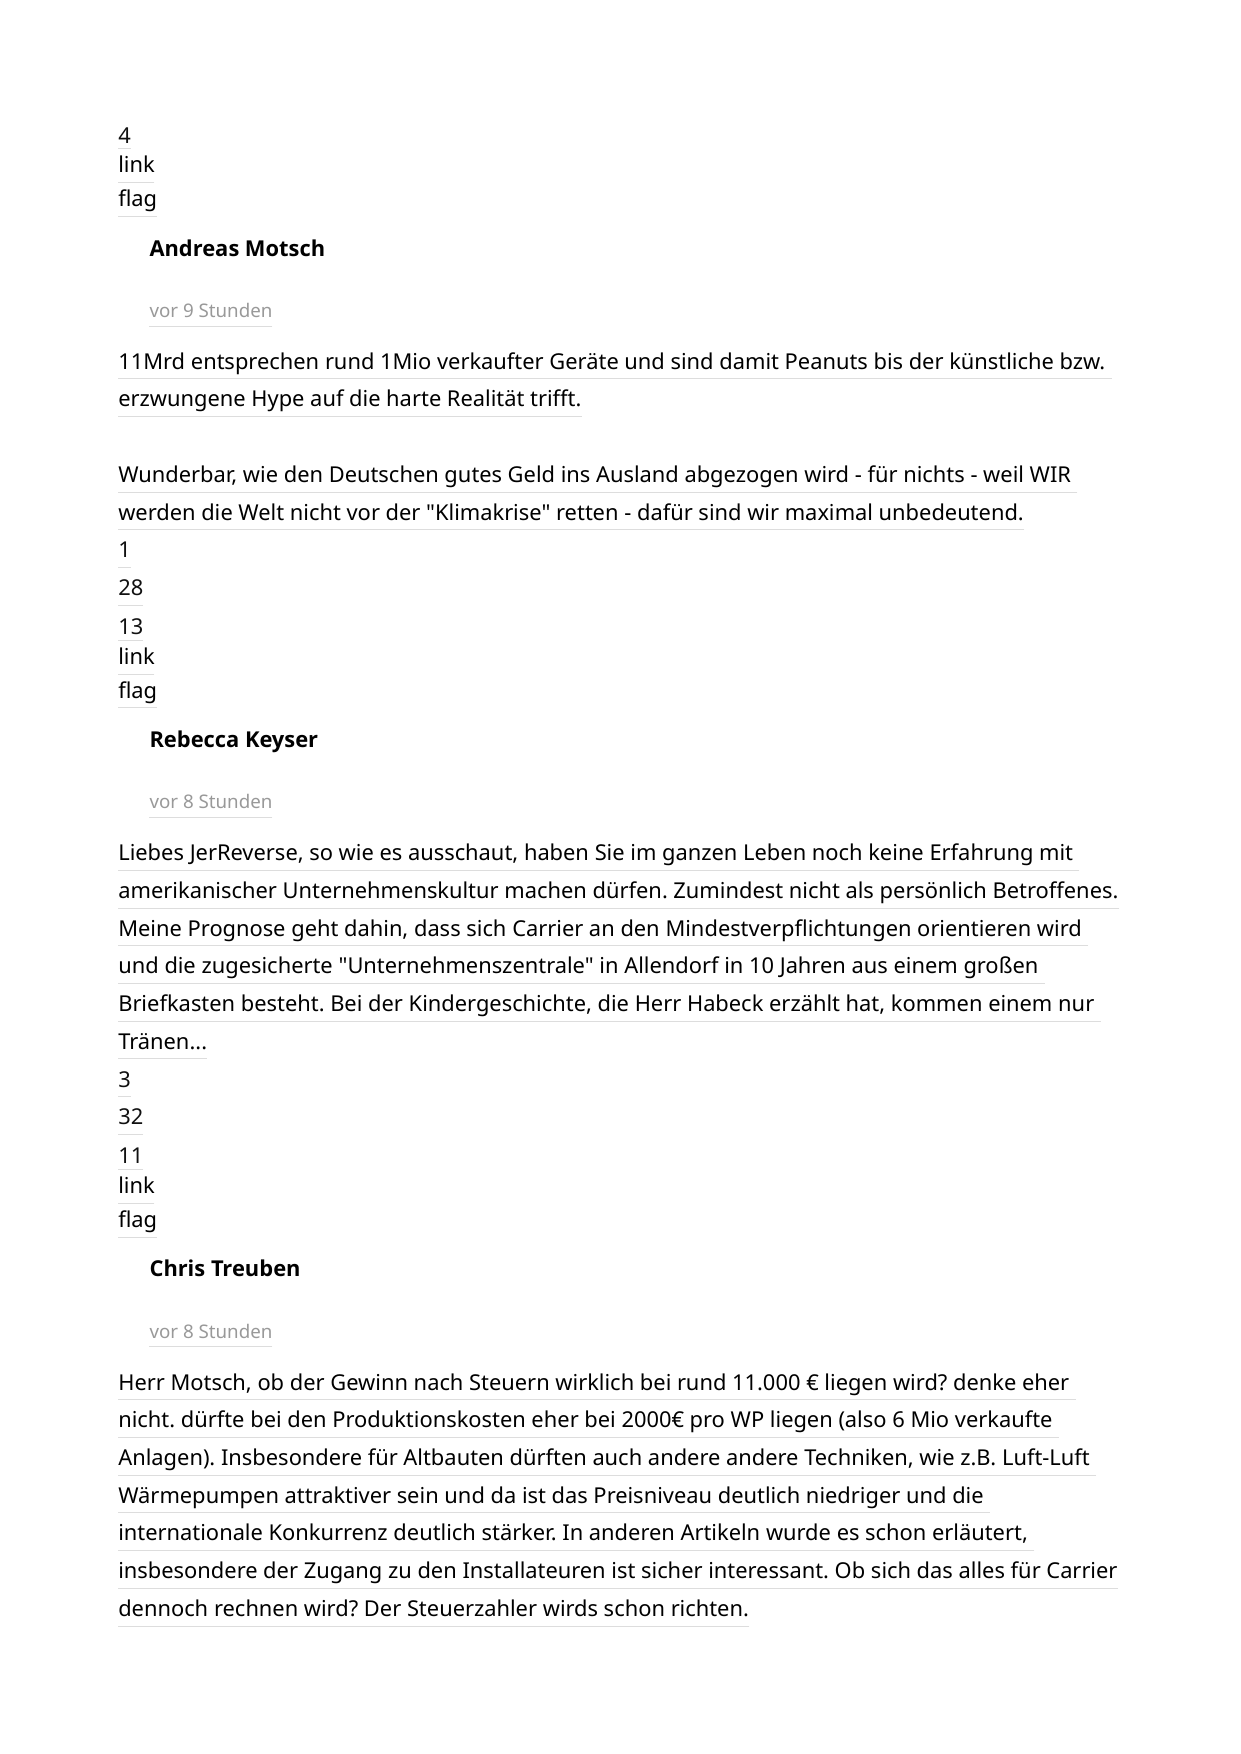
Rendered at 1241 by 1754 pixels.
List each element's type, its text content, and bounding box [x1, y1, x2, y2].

text Rebecca Keyser [149, 724, 1122, 754]
text 28 [118, 572, 1122, 606]
text flag [118, 1204, 1122, 1238]
text link [118, 1170, 1122, 1204]
text Herr Motsch, ob der Gewinn nach Steuern wirklich bei rund 11.000 € liegen wird? denke eher nicht. dürfte bei den Produktionskosten eher bei 2000€ pro WP liegen (also 6 Mio verkaufte Anlagen). Insbesondere für Altbauten dürften auch andere andere Techniken, wie z.B. Luft-Luft Wärmepumpen attraktiver sein und da ist das Preisniveau deutlich niedriger und die internationale Konkurrenz deutlich stärker. In anderen Artikeln wurde es schon erläutert, insbesondere der Zugang zu den Installateuren ist sicher interessant. Ob sich das alles für Carrier dennoch rechnen wird? Der Steuerzahler wirds schon richten. [118, 1367, 1122, 1627]
text 32 [118, 1101, 1122, 1135]
text 1 [118, 534, 1122, 568]
text Liebes JerReverse, so wie es ausschaut, haben Sie im ganzen Leben noch keine Erfahrung mit amerikanischer Unternehmenskultur machen dürfen. Zumindest nicht als persönlich Betroffenes. Meine Prognose geht dahin, dass sich Carrier an den Mindestverpflichtungen orientieren wird und die zugesicherte "Unternehmenszentrale" in Allendorf in 10 Jahren aus einem großen Briefkasten besteht. Bei der Kindergeschichte, die Herr Habeck erzählt hat, kommen einem nur Tränen... [118, 837, 1122, 1059]
text flag [118, 183, 1122, 217]
text link [118, 149, 1122, 183]
text link [118, 641, 1122, 675]
text Andreas Motsch [149, 233, 1122, 262]
text 3 [118, 1063, 1122, 1097]
text vor 8 Stunden [149, 1318, 1117, 1347]
text vor 8 Stunden [149, 789, 1117, 818]
text flag [118, 675, 1122, 708]
text vor 9 Stunden [149, 297, 1117, 327]
text 13 [118, 610, 1122, 641]
text 11 [118, 1139, 1122, 1170]
text Chris Treuben [149, 1253, 1122, 1283]
text 4 [118, 118, 1122, 149]
text 11Mrd entsprechen rund 1Mio verkaufter Geräte und sind damit Peanuts bis der künstliche bzw. erzwungene Hype auf die harte Realität trifft. Wunderbar, wie den Deutschen gutes Geld ins Ausland abgezogen wird - für nichts - weil WIR werden die Welt nicht vor der "Klimakrise" retten - dafür sind wir maximal unbedeutend. [118, 346, 1122, 530]
